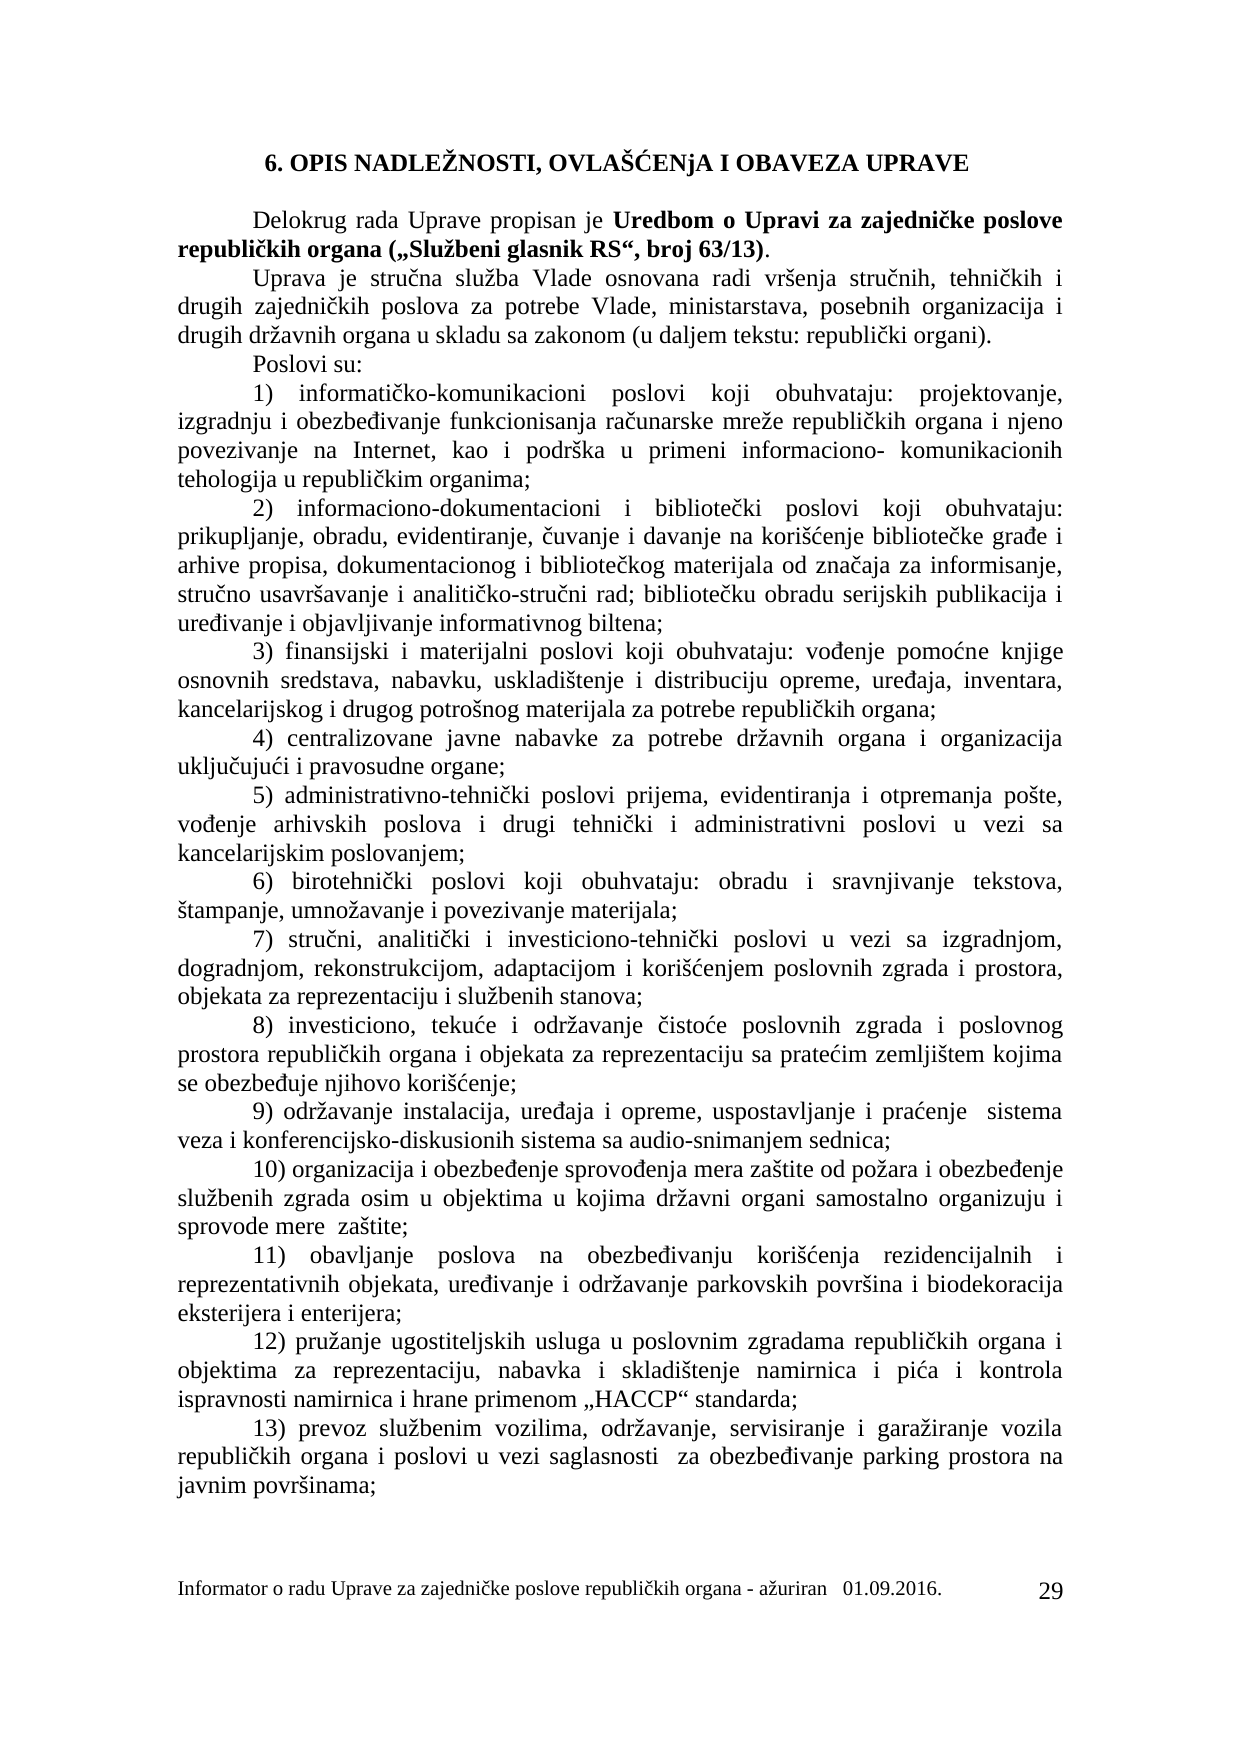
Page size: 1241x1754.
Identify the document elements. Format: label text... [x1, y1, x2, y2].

text 5) administrativno-tehnički poslovi prijema, evidentiranja i otpremanja pošte, vođenje arhivskih poslova i drugi tehnički i administrativni poslovi u vezi sa kancelarijskim poslovanjem; [177, 780, 1063, 866]
text 6. OPIS NADLEŽNOSTI, OVLAŠĆENјA I OBAVEZA UPRAVE [177, 148, 1063, 176]
text 10) organizacija i obezbeđenje sprovođenja mera zaštite od požara i obezbeđenje službenih zgrada osim u objektima u kojima državni organi samostalno organizuju i sprovode mere zaštite; [177, 1154, 1063, 1240]
text 4) centralizovane javne nabavke za potrebe državnih organa i organizacija uklјučujući i pravosudne organe; [177, 723, 1063, 780]
text 13) prevoz službenim vozilima, održavanje, servisiranje i garažiranje vozila republičkih organa i poslovi u vezi saglasnosti za obezbeđivanje parking prostora na javnim površinama; [177, 1413, 1063, 1499]
text 6) birotehnički poslovi koji obuhvataju: obradu i sravnjivanje tekstova, štampanje, umnožavanje i povezivanje materijala; [177, 866, 1063, 924]
text 1) informatičko-komunikacioni poslovi koji obuhvataju: projektovanje, izgradnju i obezbeđivanje funkcionisanja računarske mreže republičkih organa i njeno povezivanje na Internet, kao i podrška u primeni informaciono- komunikacionih tehologija u republičkim organima; [177, 378, 1063, 493]
text 8) investiciono, tekuće i održavanje čistoće poslovnih zgrada i poslovnog prostora republičkih organa i objekata za reprezentaciju sa pratećim zemlјištem kojima se obezbeđuje njihovo korišćenje; [177, 1010, 1063, 1096]
text 12) pružanje ugostitelјskih usluga u poslovnim zgradama republičkih organa i objektima za reprezentaciju, nabavka i skladištenje namirnica i pića i kontrola ispravnosti namirnica i hrane primenom „HACCP“ standarda; [177, 1326, 1063, 1413]
text Poslovi su: [177, 349, 1063, 378]
text Delokrug rada Uprave propisan je Uredbom o Upravi za zajedničke poslove republičkih organa („Službeni glasnik RS“, broj 63/13). [177, 205, 1063, 263]
text 9) održavanje instalacija, uređaja i opreme, uspostavlјanje i praćenje sistema veza i konferencijsko-diskusionih sistema sa audio-snimanjem sednica; [177, 1096, 1063, 1154]
text 3) finansijski i materijalni poslovi koji obuhvataju: vođenje pomoćne knjige osnovnih sredstava, nabavku, uskladištenje i distribuciju opreme, uređaja, inventara, kancelarijskog i drugog potrošnog materijala za potrebe republičkih organa; [177, 636, 1063, 723]
text 11) obavlјanje poslova na obezbeđivanju korišćenja rezidencijalnih i reprezentativnih objekata, uređivanje i održavanje parkovskih površina i biodekoracija eksterijera i enterijera; [177, 1240, 1063, 1326]
text 2) informaciono-dokumentacioni i bibliotečki poslovi koji obuhvataju: prikuplјanje, obradu, evidentiranje, čuvanje i davanje na korišćenje bibliotečke građe i arhive propisa, dokumentacionog i bibliotečkog materijala od značaja za informisanje, stručno usavršavanje i analitičko-stručni rad; bibliotečku obradu serijskih publikacija i uređivanje i objavlјivanje informativnog biltena; [177, 493, 1063, 636]
text Uprava je stručna služba Vlade osnovana radi vršenja stručnih, tehničkih i drugih zajedničkih poslova za potrebe Vlade, ministarstava, posebnih organizacija i drugih državnih organa u skladu sa zakonom (u dalјem tekstu: republički organi). [177, 263, 1063, 349]
text 7) stručni, analitički i investiciono-tehnički poslovi u vezi sa izgradnjom, dogradnjom, rekonstrukcijom, adaptacijom i korišćenjem poslovnih zgrada i prostora, objekata za reprezentaciju i službenih stanova; [177, 924, 1063, 1010]
